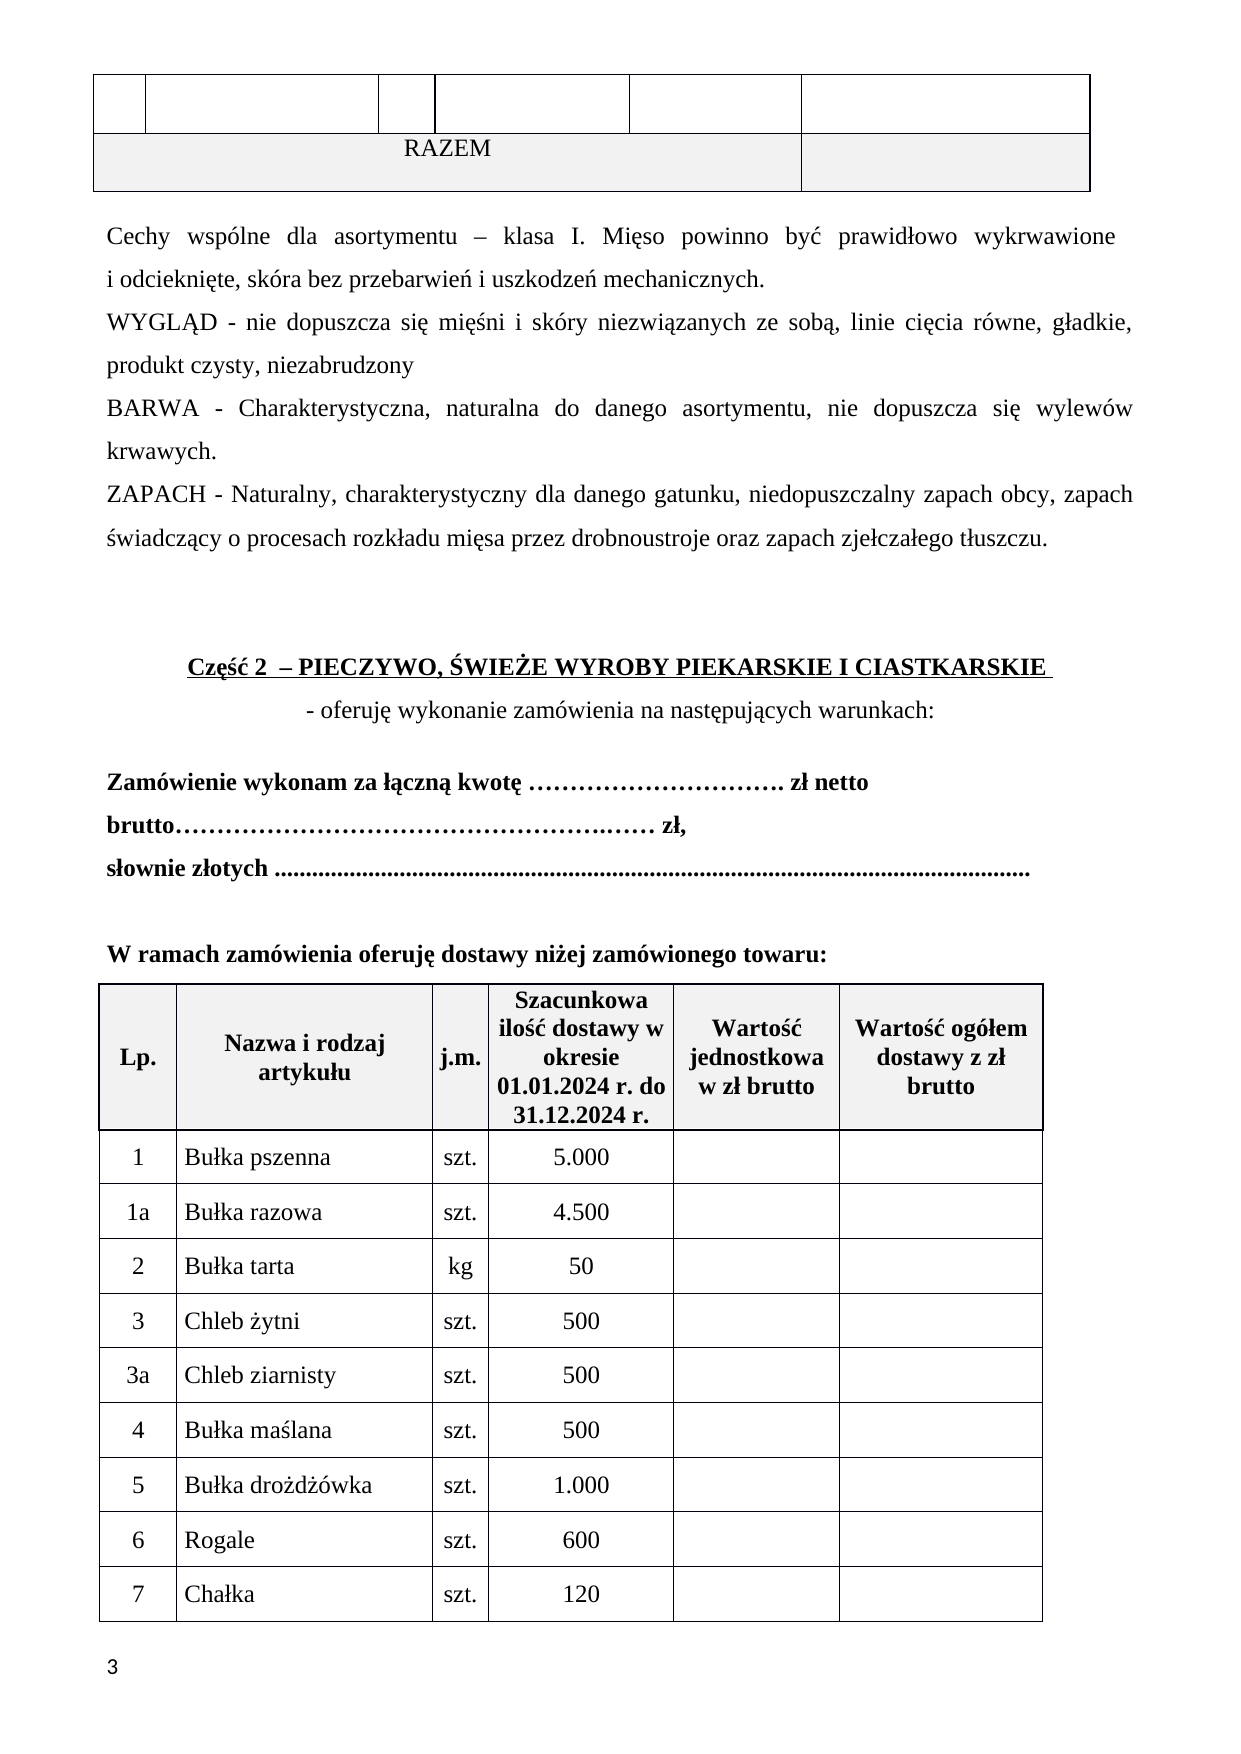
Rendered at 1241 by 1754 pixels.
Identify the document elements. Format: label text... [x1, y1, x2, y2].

table_cell [802, 134, 1089, 191]
table_header j.m. [433, 985, 488, 1128]
text W ramach zamówienia oferuję dostawy niżej zamówionego towaru: [106, 939, 1134, 968]
table_cell [436, 75, 629, 132]
table_cell 4.500 [489, 1184, 673, 1238]
table_cell 6 [100, 1512, 176, 1566]
table_cell [94, 75, 145, 132]
table_cell 4 [100, 1403, 176, 1457]
table_cell 2 [100, 1239, 176, 1292]
text Cechy wspólne dla asortymentu – klasa I. Mięso powinno być prawidłowo wykrwawione i odcieknięte, skóra bez przebarwień i uszkodzeń mechanicznych. [106, 221, 1134, 293]
table_header Wartość ogółem dostawy z zł brutto [840, 985, 1042, 1128]
table_cell 7 [100, 1567, 176, 1621]
table_cell Chleb żytni [177, 1294, 432, 1347]
table_cell [840, 1131, 1042, 1183]
text brutto…………………………………………….…… zł, [106, 810, 1134, 839]
table_cell Bułka pszenna [177, 1131, 432, 1183]
table_cell [840, 1458, 1042, 1511]
table_cell [802, 75, 1089, 132]
table_cell szt. [433, 1184, 488, 1238]
table_cell [630, 75, 801, 132]
text WYGLĄD - nie dopuszcza się mięśni i skóry niezwiązanych ze sobą, linie cięcia równe, gładkie, produkt czysty, niezabrudzony [106, 307, 1134, 379]
table_cell Bułka razowa [177, 1184, 432, 1238]
table_cell 1 [100, 1131, 176, 1183]
table_cell 1.000 [489, 1458, 673, 1511]
table_cell 500 [489, 1348, 673, 1402]
table_cell 1a [100, 1184, 176, 1238]
table_cell 5.000 [489, 1131, 673, 1183]
table_cell [674, 1184, 839, 1238]
table_cell 120 [489, 1567, 673, 1621]
table_cell [674, 1348, 839, 1402]
table_cell szt. [433, 1294, 488, 1347]
table_cell kg [433, 1239, 488, 1292]
table_cell [674, 1239, 839, 1292]
table_cell szt. [433, 1567, 488, 1621]
table_cell [674, 1131, 839, 1183]
text Zamówienie wykonam za łączną kwotę …………………………. zł netto [106, 767, 1134, 796]
table_cell 5 [100, 1458, 176, 1511]
table_cell szt. [433, 1348, 488, 1402]
table_cell 3a [100, 1348, 176, 1402]
table_header Wartość jednostkowa w zł brutto [674, 985, 839, 1128]
table_cell [379, 75, 434, 132]
table_header Szacunkowa ilość dostawy w okresie 01.01.2024 r. do 31.12.2024 r. [489, 985, 673, 1128]
table_cell [840, 1348, 1042, 1402]
table_cell 3 [100, 1294, 176, 1347]
text - oferuję wykonanie zamówienia na następujących warunkach: [106, 695, 1134, 724]
table_header Lp. [100, 985, 176, 1128]
table_cell [674, 1403, 839, 1457]
table_cell 50 [489, 1239, 673, 1292]
table_cell Bułka maślana [177, 1403, 432, 1457]
table_cell Bułka tarta [177, 1239, 432, 1292]
table_cell Chałka [177, 1567, 432, 1621]
text ZAPACH - Naturalny, charakterystyczny dla danego gatunku, niedopuszczalny zapach obcy, zapach świadczący o procesach rozkładu mięsa przez drobnoustroje oraz zapach zjełczałego tłuszczu. [106, 479, 1134, 551]
text BARWA - Charakterystyczna, naturalna do danego asortymentu, nie dopuszcza się wylewów krwawych. [106, 393, 1134, 465]
table_cell Rogale [177, 1512, 432, 1566]
table_cell [840, 1567, 1042, 1621]
table_cell 500 [489, 1403, 673, 1457]
table_cell Chleb ziarnisty [177, 1348, 432, 1402]
table_cell [674, 1567, 839, 1621]
text Część 2 – PIECZYWO, ŚWIEŻE WYROBY PIEKARSKIE I CIASTKARSKIE [106, 652, 1134, 681]
table_cell [840, 1512, 1042, 1566]
table_cell [674, 1512, 839, 1566]
table_cell Bułka drożdżówka [177, 1458, 432, 1511]
table_cell [840, 1239, 1042, 1292]
table_cell [840, 1403, 1042, 1457]
table_cell szt. [433, 1512, 488, 1566]
table_cell [146, 75, 378, 132]
table_header Nazwa i rodzaj artykułu [177, 985, 432, 1128]
table_cell [674, 1294, 839, 1347]
text słownie złotych ......................................................................................................................... [106, 853, 1134, 882]
table_cell RAZEM [94, 134, 801, 191]
table_cell szt. [433, 1458, 488, 1511]
table_cell [840, 1184, 1042, 1238]
table_cell szt. [433, 1403, 488, 1457]
table_cell 500 [489, 1294, 673, 1347]
table_cell szt. [433, 1131, 488, 1183]
table_cell [840, 1294, 1042, 1347]
table_cell 600 [489, 1512, 673, 1566]
table_cell [674, 1458, 839, 1511]
